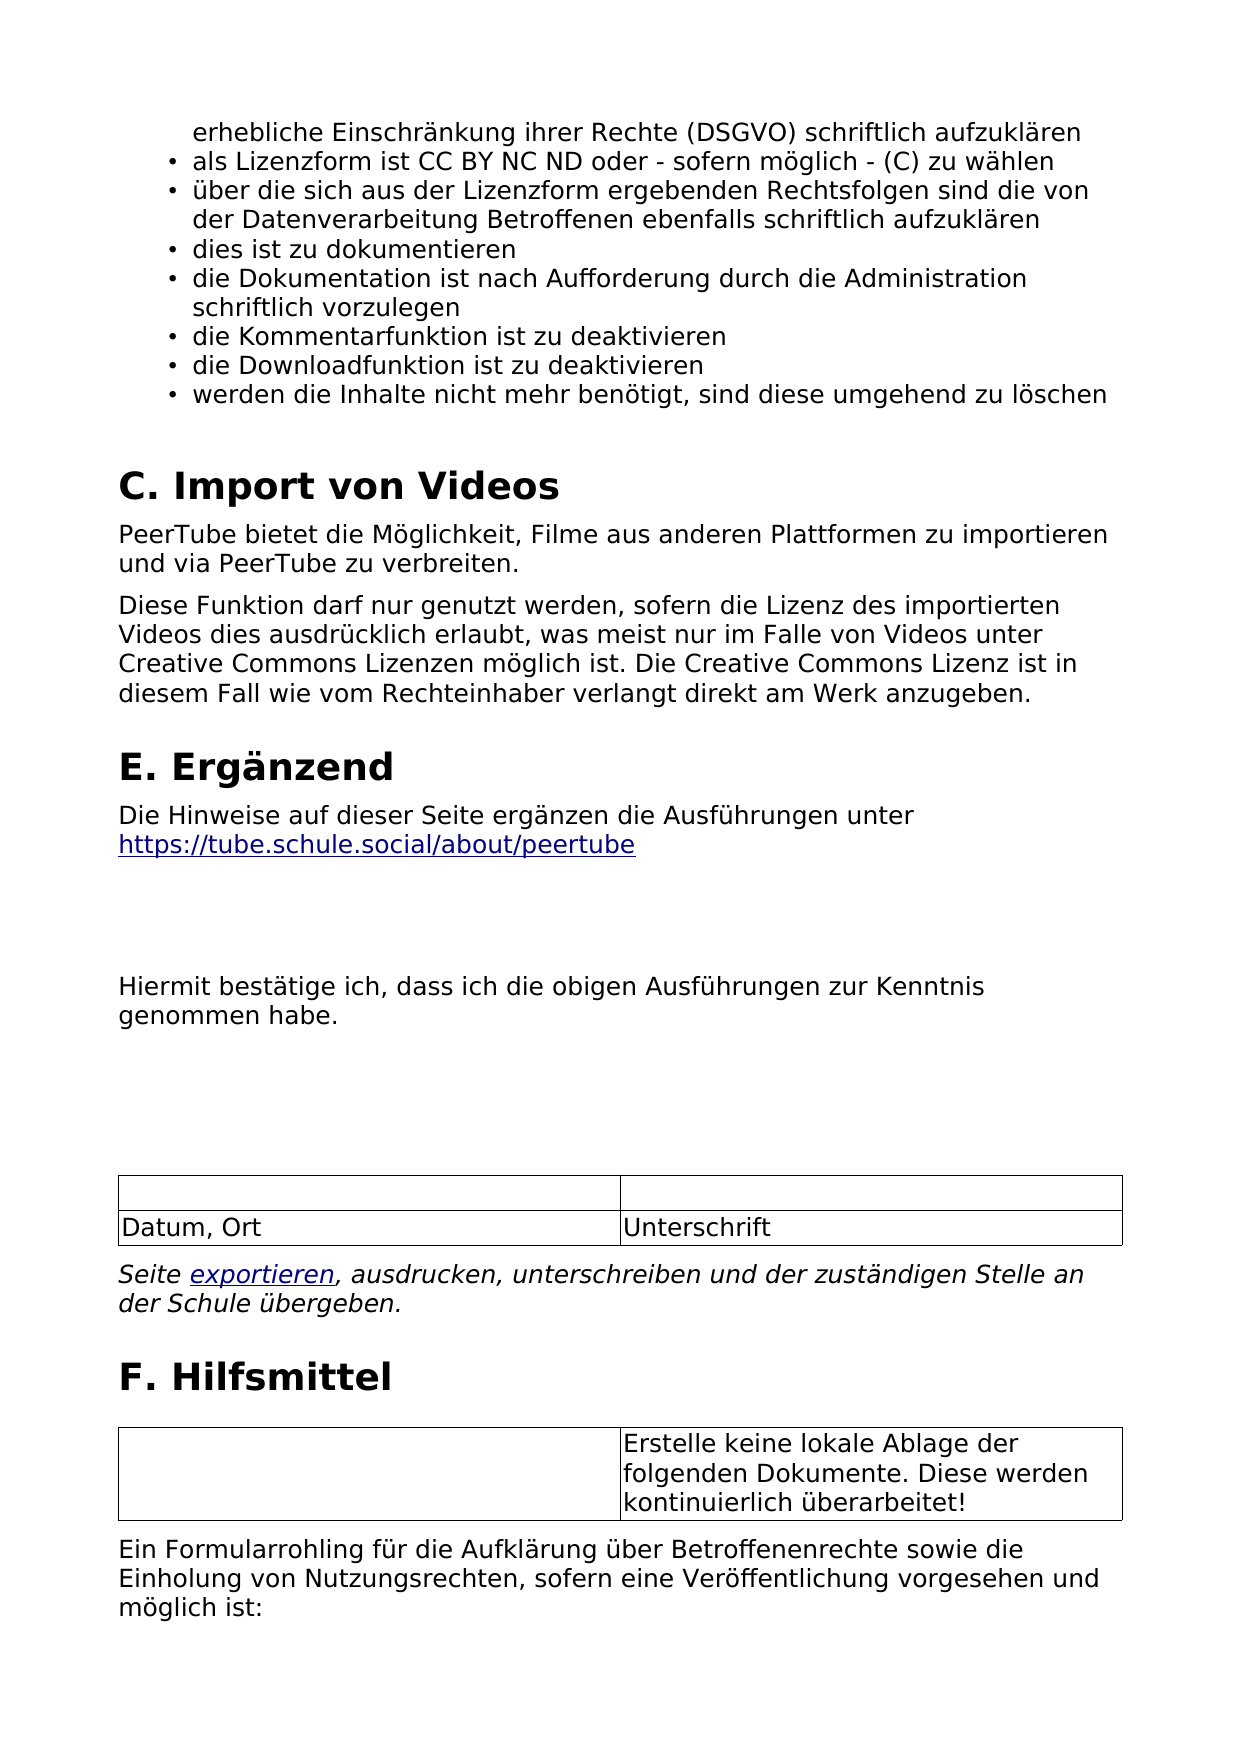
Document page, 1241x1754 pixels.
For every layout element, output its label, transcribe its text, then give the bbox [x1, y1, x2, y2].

text Ein Formularrohling für die Aufklärung über Betroffenenrechte sowie die Einholung von Nutzungsrechten, sofern eine Veröffentlichung vorgesehen und möglich ist: [118, 1535, 1122, 1622]
subtitle E. Ergänzend [118, 745, 1122, 789]
list über die sich aus der Lizenzform ergebenden Rechtsfolgen sind die von der Datenverarbeitung Betroffenen ebenfalls schriftlich aufzuklären [177, 176, 1122, 235]
list die Downloadfunktion ist zu deaktivieren [177, 351, 1122, 381]
text Seite exportieren, ausdrucken, unterschreiben und der zuständigen Stelle an der Schule übergeben. [118, 1260, 1122, 1318]
list dies ist zu dokumentieren [177, 235, 1122, 264]
list als Lizenzform ist CC BY NC ND oder - sofern möglich - (C) zu wählen [177, 147, 1122, 176]
list die Dokumentation ist nach Aufforderung durch die Administration schriftlich vorzulegen [177, 264, 1122, 322]
list werden die Inhalte nicht mehr benötigt, sind diese umgehend zu löschen [177, 381, 1122, 410]
table_header Erstelle keine lokale Ablage der folgenden Dokumente. Diese werden kontinuierlich überarbeitet! [621, 1428, 1122, 1520]
subtitle F. Hilfsmittel [118, 1356, 1122, 1399]
text Die Hinweise auf dieser Seite ergänzen die Ausführungen unter https://tube.schule.social/about/peertube [118, 802, 1122, 860]
table_cell Datum, Ort [119, 1211, 620, 1245]
text Hiermit bestätige ich, dass ich die obigen Ausführungen zur Kenntnis genommen habe. [118, 972, 1122, 1147]
table_header [119, 1176, 620, 1210]
subtitle C. Import von Videos [118, 464, 1122, 508]
table_cell Unterschrift [621, 1211, 1122, 1245]
text PeerTube bietet die Möglichkeit, Filme aus anderen Plattformen zu importieren und via PeerTube zu verbreiten. [118, 520, 1122, 579]
list die Kommentarfunktion ist zu deaktivieren [177, 322, 1122, 351]
list erhebliche Einschränkung ihrer Rechte (DSGVO) schriftlich aufzuklären [177, 118, 1122, 147]
text Diese Funktion darf nur genutzt werden, sofern die Lizenz des importierten Videos dies ausdrücklich erlaubt, was meist nur im Falle von Videos unter Creative Commons Lizenzen möglich ist. Die Creative Commons Lizenz ist in diesem Fall wie vom Rechteinhaber verlangt direkt am Werk anzugeben. [118, 591, 1122, 708]
table_header [119, 1428, 620, 1520]
table_header [621, 1176, 1122, 1210]
